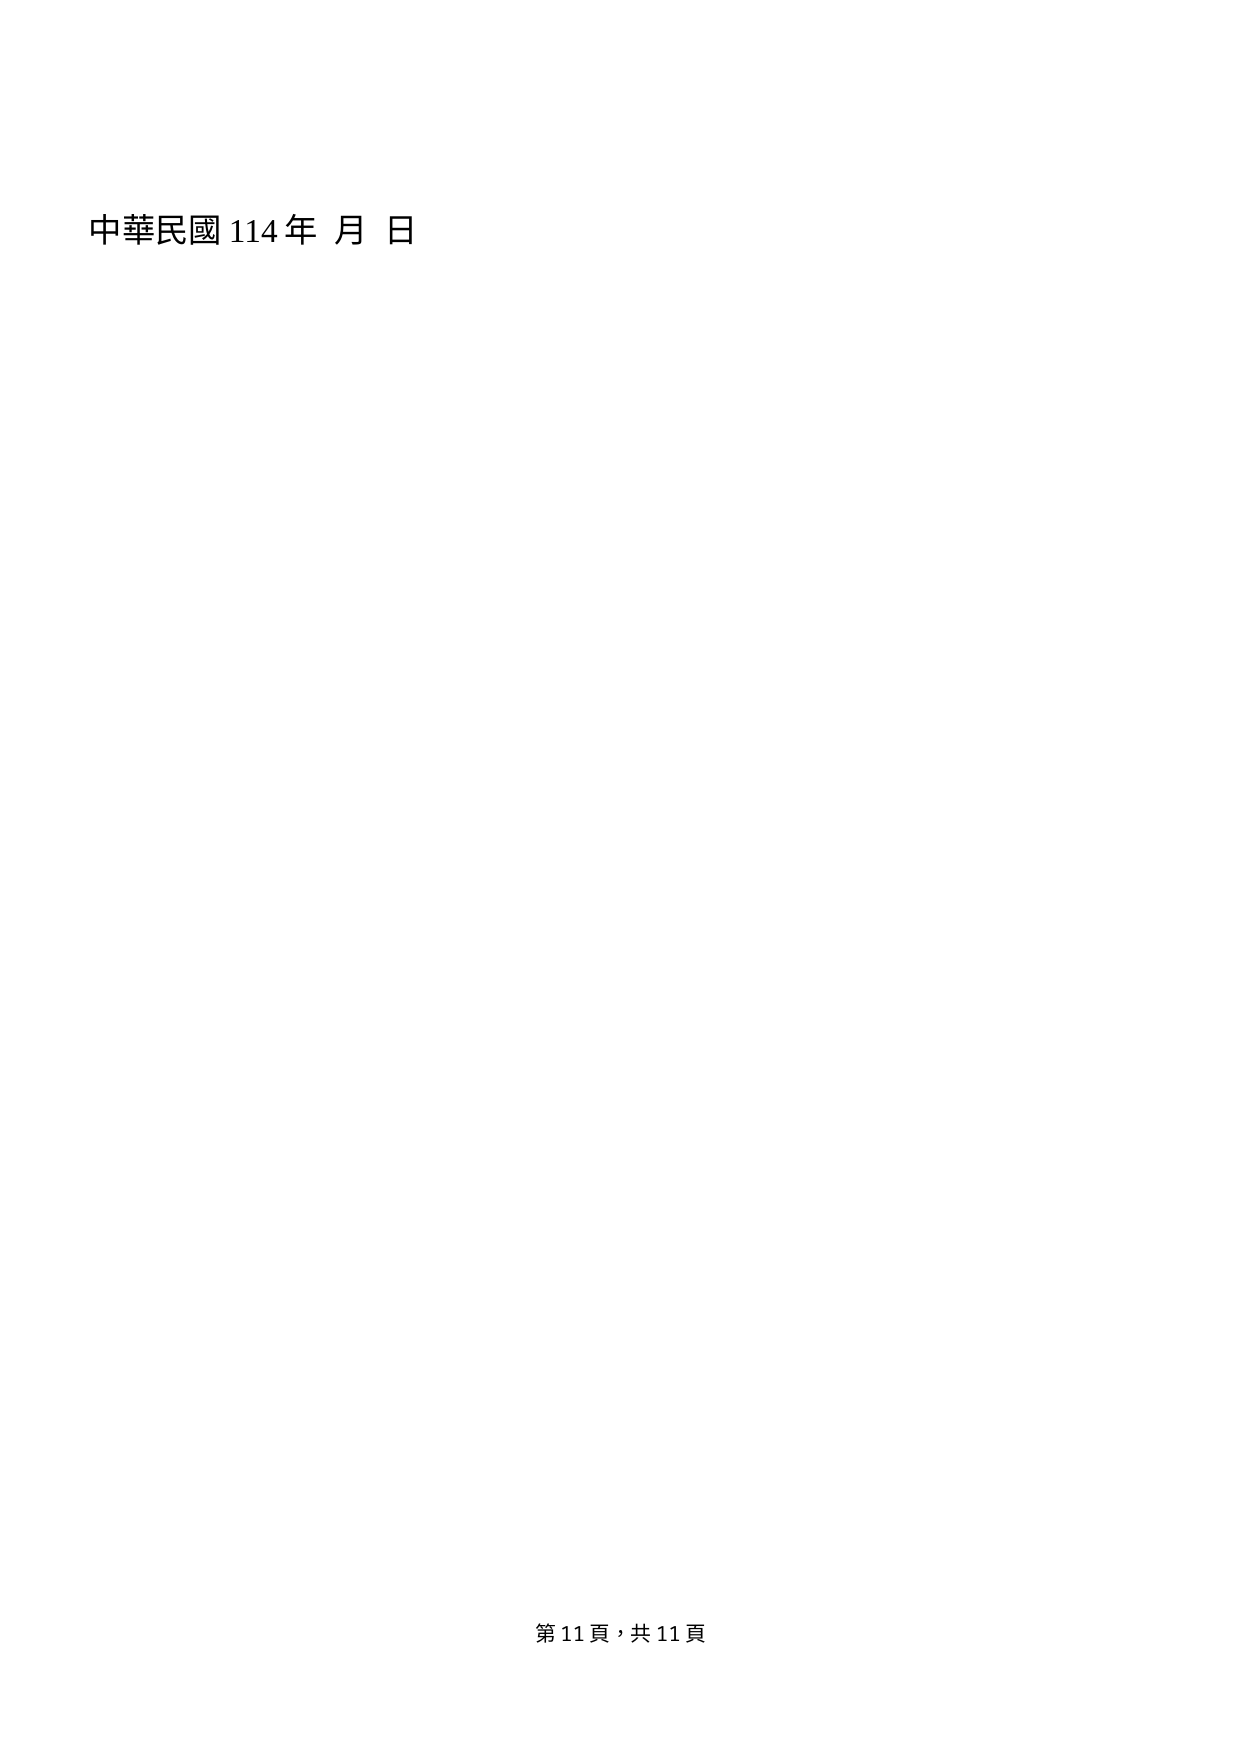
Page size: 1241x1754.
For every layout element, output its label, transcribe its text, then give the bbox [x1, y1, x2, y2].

text 中華民國114年 月 日 [89, 204, 1152, 252]
